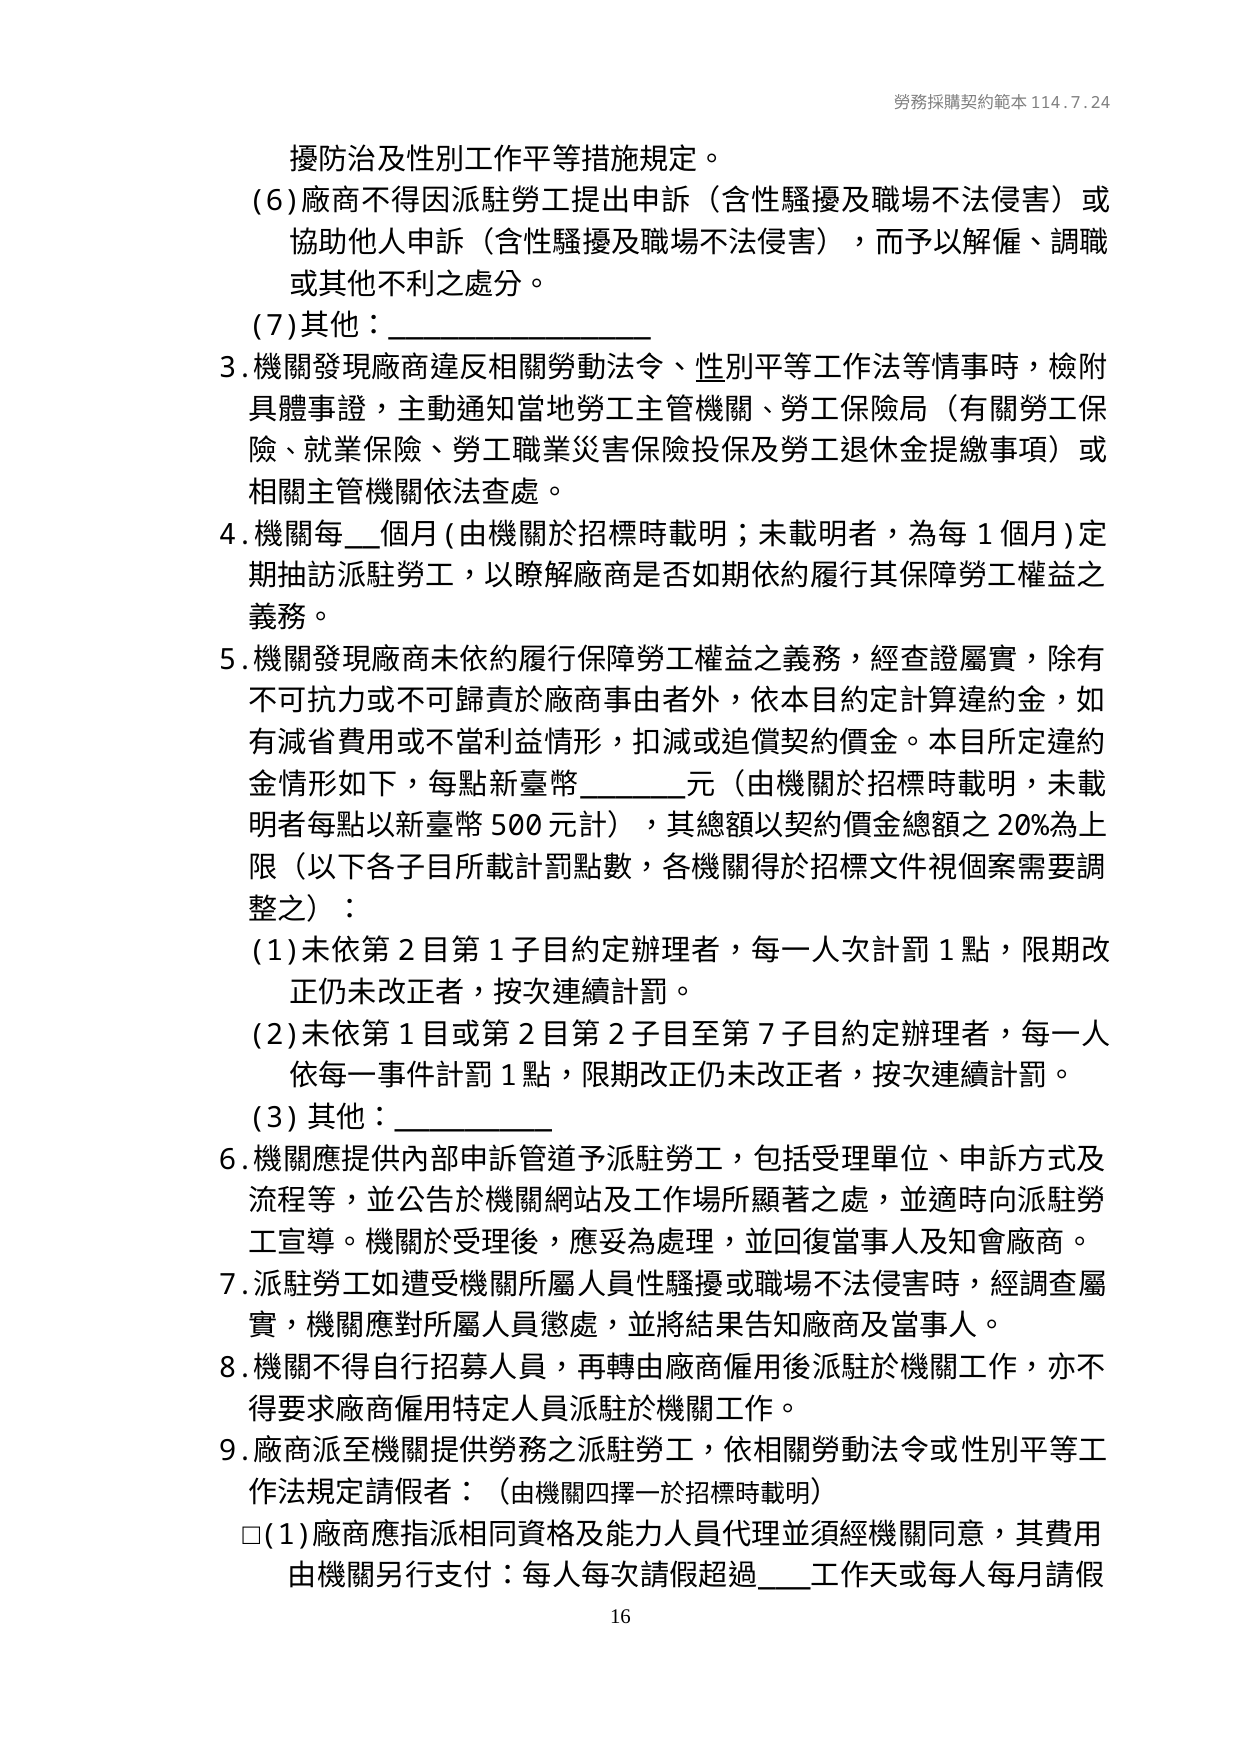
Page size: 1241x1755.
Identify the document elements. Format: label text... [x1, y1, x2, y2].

text 8.機關不得自行招募人員，再轉由廠商僱用後派駐於機關工作，亦不得要求廠商僱用特定人員派駐於機關工作。 [218, 1344, 1108, 1427]
text 6.機關應提供內部申訴管道予派駐勞工，包括受理單位、申訴方式及流程等，並公告於機關網站及工作場所顯著之處，並適時向派駐勞工宣導。機關於受理後，應妥為處理，並回復當事人及知會廠商。 [218, 1136, 1108, 1261]
text 7.派駐勞工如遭受機關所屬人員性騷擾或職場不法侵害時，經調查屬實，機關應對所屬人員懲處，並將結果告知廠商及當事人。 [218, 1261, 1108, 1344]
text (7)其他：_______________ [248, 302, 1110, 344]
text 擾防治及性別工作平等措施規定。 [248, 136, 1110, 177]
text (6)廠商不得因派駐勞工提出申訴（含性騷擾及職場不法侵害）或協助他人申訴（含性騷擾及職場不法侵害），而予以解僱、調職或其他不利之處分。 [248, 177, 1110, 302]
text 3.機關發現廠商違反相關勞動法令、性別平等工作法等情事時，檢附具體事證，主動通知當地勞工主管機關、勞工保險局（有關勞工保險、就業保險、勞工職業災害保險投保及勞工退休金提繳事項）或相關主管機關依法查處。 [218, 344, 1108, 511]
text 9.廠商派至機關提供勞務之派駐勞工，依相關勞動法令或性別平等工作法規定請假者：（由機關四擇一於招標時載明） [218, 1427, 1108, 1511]
text (2)未依第1目或第2目第2子目至第7子目約定辦理者，每一人依每一事件計罰1點，限期改正仍未改正者，按次連續計罰。 [248, 1011, 1110, 1094]
text (1)未依第2目第1子目約定辦理者，每一人次計罰1點，限期改正仍未改正者，按次連續計罰。 [248, 927, 1110, 1011]
text □(1)廠商應指派相同資格及能力人員代理並須經機關同意，其費用由機關另行支付：每人每次請假超過___工作天或每人每月請假 [242, 1511, 1104, 1594]
text 5.機關發現廠商未依約履行保障勞工權益之義務，經查證屬實，除有不可抗力或不可歸責於廠商事由者外，依本目約定計算違約金，如有減省費用或不當利益情形，扣減或追償契約價金。本目所定違約金情形如下，每點新臺幣______元（由機關於招標時載明，未載明者每點以新臺幣500元計），其總額以契約價金總額之20%為上限（以下各子目所載計罰點數，各機關得於招標文件視個案需要調整之）： [218, 636, 1108, 927]
text 4.機關每__個月(由機關於招標時載明；未載明者，為每1個月)定期抽訪派駐勞工，以瞭解廠商是否如期依約履行其保障勞工權益之義務。 [218, 511, 1108, 636]
text (3) 其他：_________ [248, 1094, 1110, 1136]
